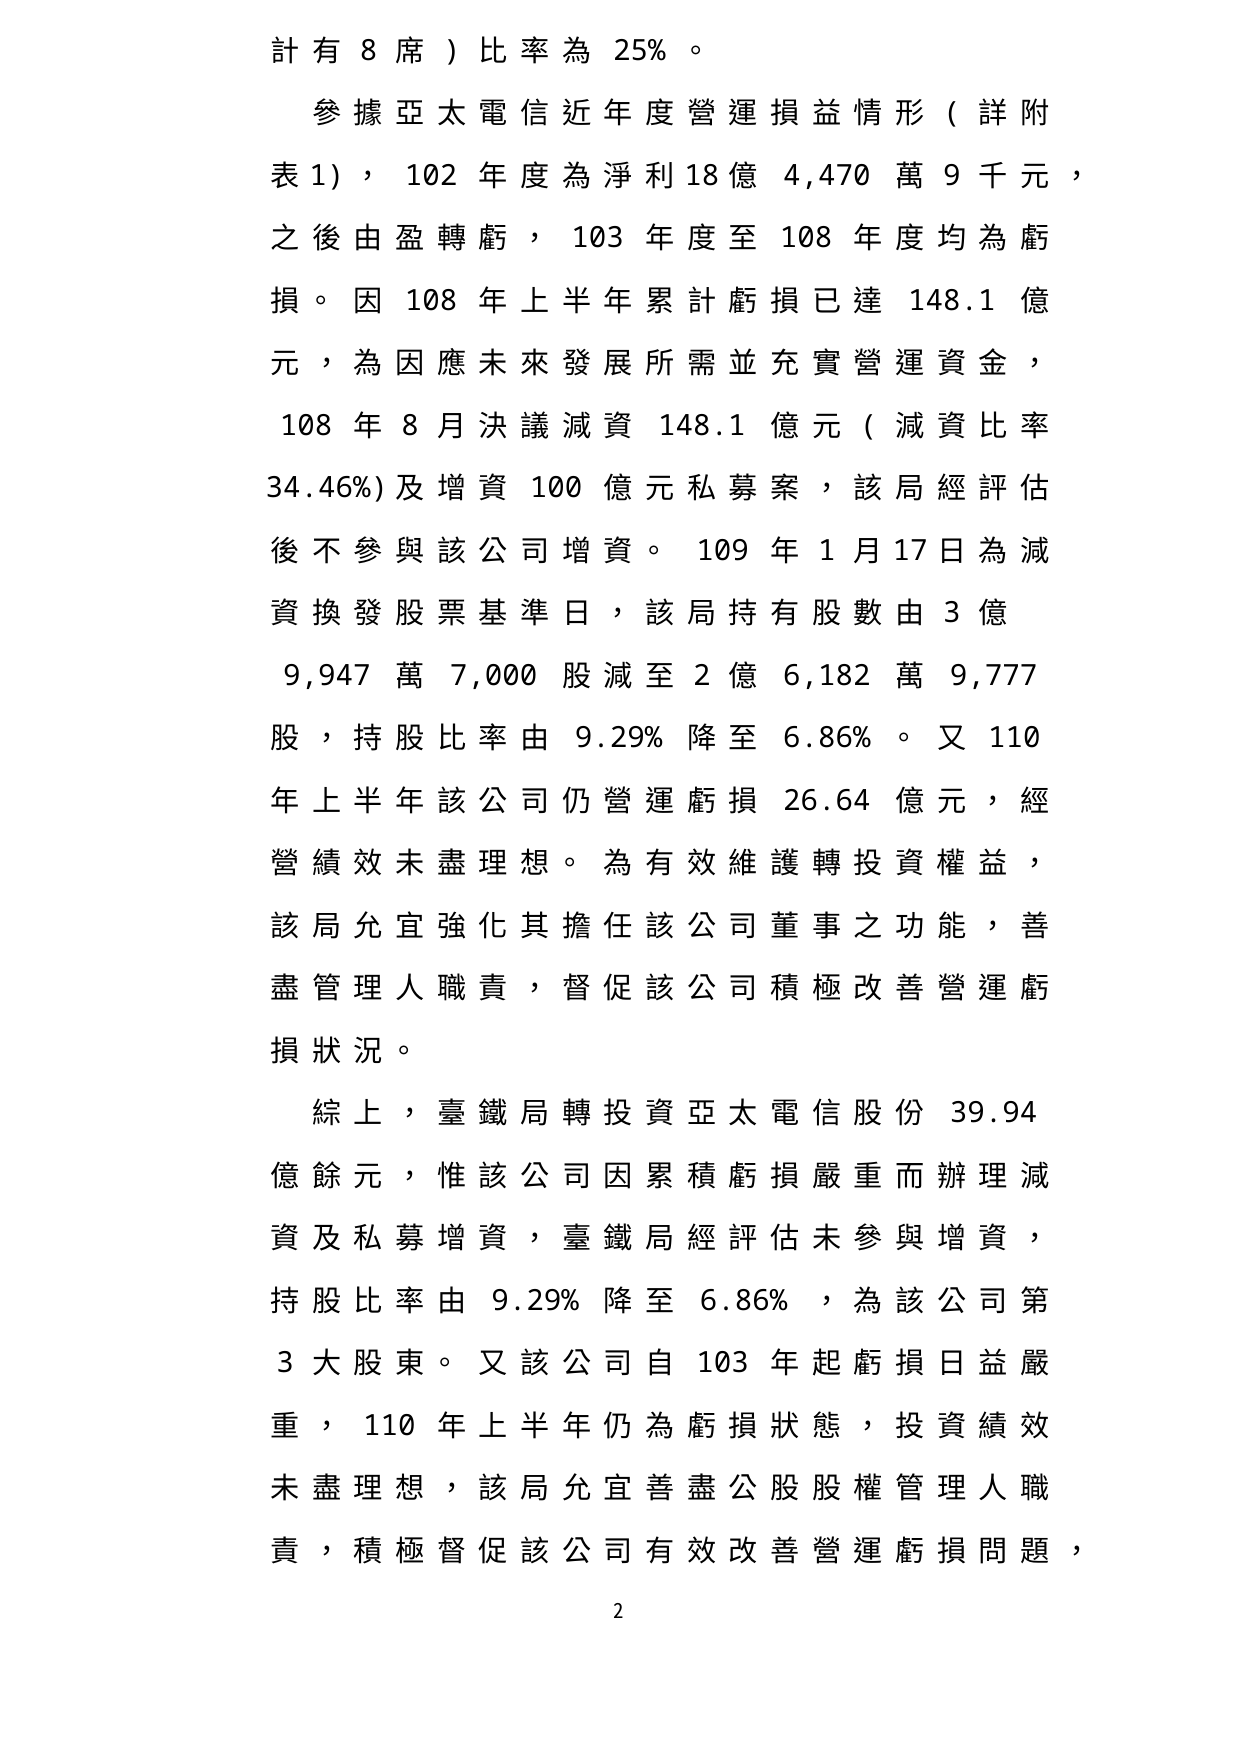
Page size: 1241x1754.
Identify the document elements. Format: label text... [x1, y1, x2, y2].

text 臺鐵局111年度預算案列有台灣糖業股份有限公司及亞太電信股份有限公司(以下簡稱亞太電信) 2家轉投資事業，投資淨額分別為0元及39億9,477萬元，其中臺鐵局係以沿線管溝使用權作價投資亞太電信，並無實質出資，預計111年底持有股數分別為17萬7,810股及2億6,182萬9,777股，持股比率各為0.005%及6.86%，編列股利收入預算分別為23萬1千元及0元。另臺鐵局為亞太電信第3大股東，並於董事會中取得2席董事，占全部董事席次(扣除獨立董事3席，計有8席)比率為25%。 [240, 7, 1056, 69]
text 綜上，臺鐵局轉投資亞太電信股份39.94億餘元，惟該公司因累積虧損嚴重而辦理減資及私募增資，臺鐵局經評估未參與增資，持股比率由9.29%降至6.86%，為該公司第3大股東。又該公司自103年起虧損日益嚴重，110年上半年仍為虧損狀態，投資績效未盡理想，該局允宜善盡公股股權管理人職責，積極督促該公司有效改善營運虧損問題，強化公司治理績效，俾維護投資權益。 [240, 1069, 1056, 1569]
text 參據亞太電信近年度營運損益情形(詳附表1)，102年度為淨利18億4,470萬9千元，之後由盈轉虧，103年度至108年度均為虧損。因108年上半年累計虧損已達148.1億元，為因應未來發展所需並充實營運資金，108年8月決議減資148.1億元(減資比率34.46%)及增資100億元私募案，該局經評估後不參與該公司增資。109年1月17日為減資換發股票基準日，該局持有股數由3億9,947萬7,000股減至2億6,182萬9,777股，持股比率由9.29%降至6.86%。又110年上半年該公司仍營運虧損26.64億元，經營績效未盡理想。為有效維護轉投資權益，該局允宜強化其擔任該公司董事之功能，善盡管理人職責，督促該公司積極改善營運虧損狀況。 [240, 69, 1056, 1069]
